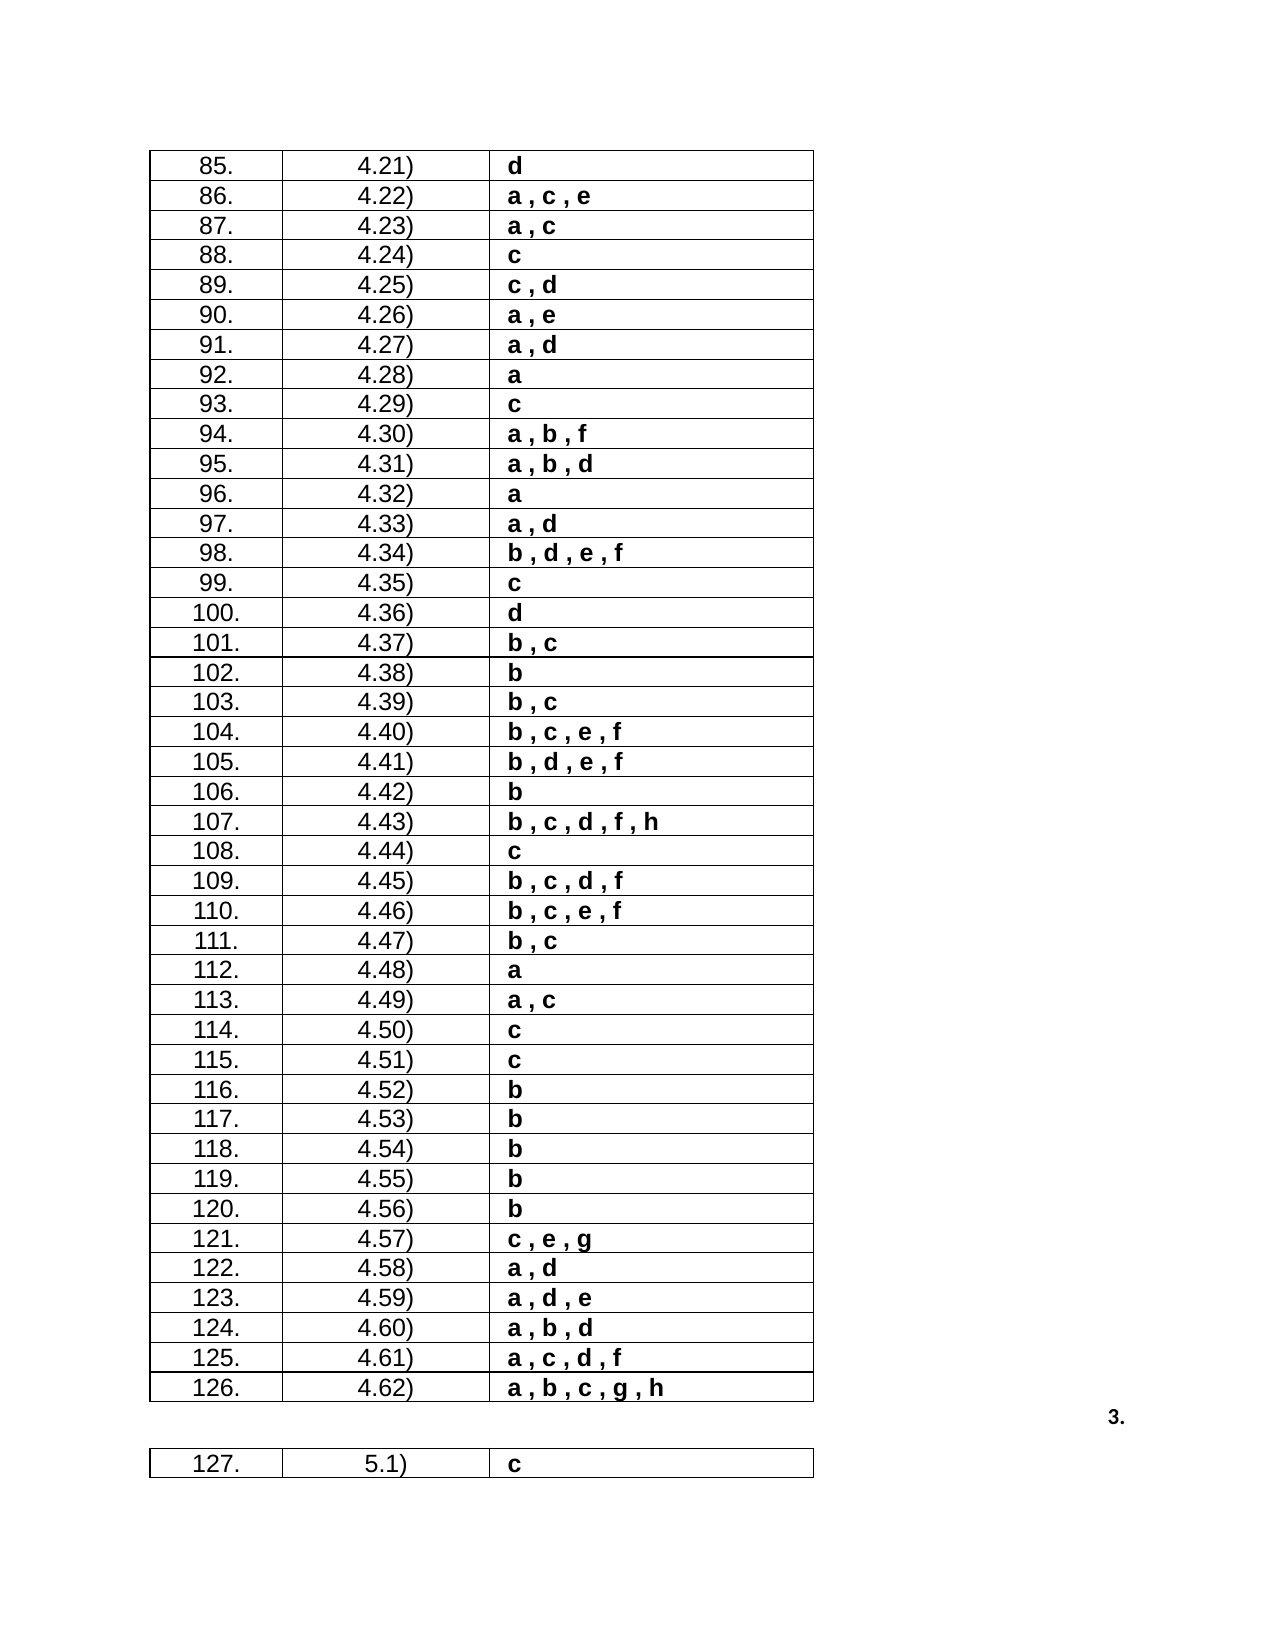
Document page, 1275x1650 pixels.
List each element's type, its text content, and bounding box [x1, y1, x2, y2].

table_cell 116. [151, 1075, 282, 1103]
table_cell b [490, 1194, 813, 1222]
table_cell 101. [151, 628, 282, 656]
table_cell b [490, 1075, 813, 1103]
table_cell 108. [151, 836, 282, 865]
table_cell a , e [490, 300, 813, 329]
table_cell 94. [151, 419, 282, 448]
table_cell 114. [151, 1015, 282, 1044]
table_cell 122. [151, 1253, 282, 1282]
table_cell 4.33) [283, 509, 489, 537]
table_cell 115. [151, 1045, 282, 1073]
table_cell 96. [151, 479, 282, 507]
table_cell 90. [151, 300, 282, 329]
table_header c [490, 1449, 813, 1477]
table_cell 118. [151, 1134, 282, 1163]
table_cell c , e , g [490, 1224, 813, 1252]
table_cell 4.25) [283, 270, 489, 299]
table_cell 103. [151, 687, 282, 716]
table_cell 4.44) [283, 836, 489, 865]
table_cell c [490, 1045, 813, 1073]
table_cell 4.31) [283, 449, 489, 478]
table_header 5.1) [283, 1449, 489, 1477]
table_cell 4.62) [283, 1373, 489, 1401]
table_cell 4.39) [283, 687, 489, 716]
table_cell 89. [151, 270, 282, 299]
table_cell 4.41) [283, 747, 489, 776]
table_cell c [490, 568, 813, 597]
table_cell 107. [151, 806, 282, 835]
table_cell b , c [490, 926, 813, 954]
table_cell b [490, 1164, 813, 1193]
table_cell 4.27) [283, 330, 489, 358]
table_cell 4.34) [283, 538, 489, 567]
table_cell 4.47) [283, 926, 489, 954]
table_cell 4.59) [283, 1283, 489, 1312]
table_cell 4.28) [283, 360, 489, 388]
table_cell 4.38) [283, 658, 489, 686]
table_cell 4.61) [283, 1343, 489, 1371]
table_cell 4.51) [283, 1045, 489, 1073]
text 3. [150, 1402, 1125, 1430]
table_cell 98. [151, 538, 282, 567]
table_cell 123. [151, 1283, 282, 1312]
table_cell 86. [151, 181, 282, 209]
table_cell 124. [151, 1313, 282, 1342]
table_cell 120. [151, 1194, 282, 1222]
table_cell b [490, 1134, 813, 1163]
table_cell 113. [151, 985, 282, 1014]
table_cell 125. [151, 1343, 282, 1371]
table_cell a , b , d [490, 449, 813, 478]
table_cell a , c [490, 985, 813, 1014]
table_cell 102. [151, 658, 282, 686]
table_cell 4.35) [283, 568, 489, 597]
table_cell a , d [490, 509, 813, 537]
table_cell 112. [151, 955, 282, 984]
table_cell 121. [151, 1224, 282, 1252]
table_cell a , c , d , f [490, 1343, 813, 1371]
table_cell 95. [151, 449, 282, 478]
table_cell 4.50) [283, 1015, 489, 1044]
table_cell a , d [490, 330, 813, 358]
table_cell c [490, 389, 813, 418]
table_cell 4.26) [283, 300, 489, 329]
table_cell 87. [151, 211, 282, 239]
table_cell 4.57) [283, 1224, 489, 1252]
table_cell a , d [490, 1253, 813, 1282]
table_cell a [490, 955, 813, 984]
table_cell 105. [151, 747, 282, 776]
table_cell 4.30) [283, 419, 489, 448]
table_cell 4.24) [283, 240, 489, 269]
table_cell b , c , e , f [490, 896, 813, 924]
table_cell 4.42) [283, 777, 489, 805]
table_cell b , c [490, 687, 813, 716]
table_cell 4.55) [283, 1164, 489, 1193]
table_cell 104. [151, 717, 282, 746]
table_cell b [490, 777, 813, 805]
table_cell a , d , e [490, 1283, 813, 1312]
table_cell 4.29) [283, 389, 489, 418]
table_cell 4.45) [283, 866, 489, 895]
table_cell 106. [151, 777, 282, 805]
table_cell 4.36) [283, 598, 489, 627]
table_cell 88. [151, 240, 282, 269]
table_cell b [490, 658, 813, 686]
table_header 127. [151, 1449, 282, 1477]
table_cell 100. [151, 598, 282, 627]
table_cell b , c , d , f , h [490, 806, 813, 835]
table_cell 4.54) [283, 1134, 489, 1163]
table_cell a [490, 479, 813, 507]
table_cell d [490, 598, 813, 627]
table_cell 119. [151, 1164, 282, 1193]
table_cell a , c [490, 211, 813, 239]
table_cell 110. [151, 896, 282, 924]
table_cell c [490, 240, 813, 269]
table_cell 109. [151, 866, 282, 895]
table_cell 4.37) [283, 628, 489, 656]
table_cell b , c [490, 628, 813, 656]
table_cell 97. [151, 509, 282, 537]
table_cell 111. [151, 926, 282, 954]
table_cell 92. [151, 360, 282, 388]
table_cell 4.56) [283, 1194, 489, 1222]
table_cell 91. [151, 330, 282, 358]
table_cell 4.52) [283, 1075, 489, 1103]
table_cell b [490, 1104, 813, 1133]
table_cell 4.21) [283, 151, 489, 180]
table_cell 4.48) [283, 955, 489, 984]
table_cell 4.40) [283, 717, 489, 746]
table_cell b , d , e , f [490, 747, 813, 776]
table_cell 4.60) [283, 1313, 489, 1342]
table_cell c [490, 1015, 813, 1044]
table_cell a , b , f [490, 419, 813, 448]
table_cell 4.43) [283, 806, 489, 835]
table_cell a , c , e [490, 181, 813, 209]
table_cell 4.32) [283, 479, 489, 507]
table_cell 117. [151, 1104, 282, 1133]
table_cell 4.46) [283, 896, 489, 924]
table_cell b , c , d , f [490, 866, 813, 895]
table_cell d [490, 151, 813, 180]
table_cell 85. [151, 151, 282, 180]
table_cell 93. [151, 389, 282, 418]
table_cell a [490, 360, 813, 388]
table_cell b , d , e , f [490, 538, 813, 567]
table_cell c [490, 836, 813, 865]
table_cell 4.23) [283, 211, 489, 239]
table_cell c , d [490, 270, 813, 299]
table_cell 4.49) [283, 985, 489, 1014]
table_cell 99. [151, 568, 282, 597]
table_cell a , b , c , g , h [490, 1373, 813, 1401]
table_cell 126. [151, 1373, 282, 1401]
table_cell 4.58) [283, 1253, 489, 1282]
table_cell 4.22) [283, 181, 489, 209]
table_cell b , c , e , f [490, 717, 813, 746]
table_cell a , b , d [490, 1313, 813, 1342]
table_cell 4.53) [283, 1104, 489, 1133]
